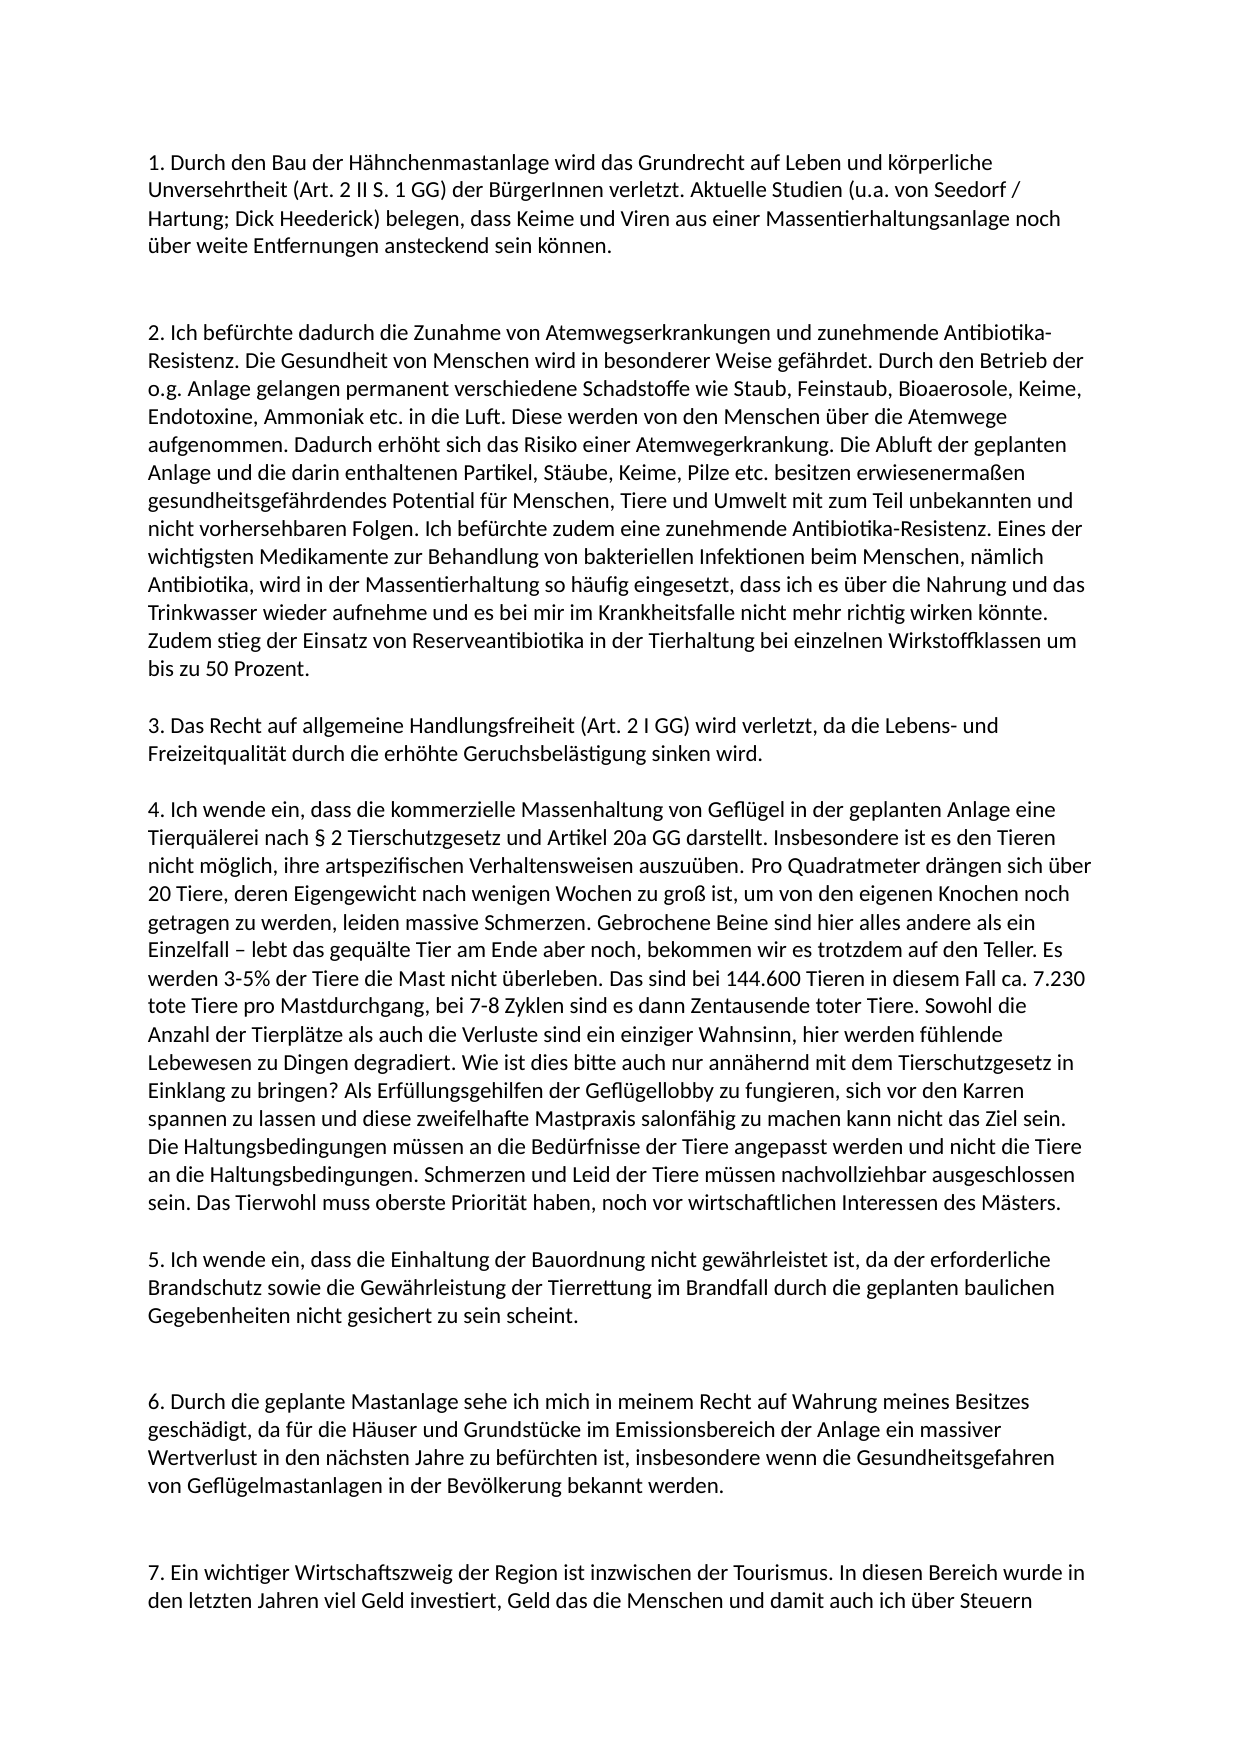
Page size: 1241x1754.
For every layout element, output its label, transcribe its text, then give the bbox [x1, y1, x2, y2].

text 7. Ein wichtiger Wirtschaftszweig der Region ist inzwischen der Tourismus. In diesen Bereich wurde in den letzten Jahren viel Geld investiert, Geld das die Menschen und damit auch ich über Steuern [148, 1558, 1093, 1614]
text 5. Ich wende ein, dass die Einhaltung der Bauordnung nicht gewährleistet ist, da der erforderliche Brandschutz sowie die Gewährleistung der Tierrettung im Brandfall durch die geplanten baulichen Gegebenheiten nicht gesichert zu sein scheint. [148, 1245, 1093, 1329]
text 1. Durch den Bau der Hähnchenmastanlage wird das Grundrecht auf Leben und körperliche Unversehrtheit (Art. 2 II S. 1 GG) der BürgerInnen verletzt. Aktuelle Studien (u.a. von Seedorf / Hartung; Dick Heederick) belegen, dass Keime und Viren aus einer Massentierhaltungsanlage noch über weite Entfernungen ansteckend sein können. [148, 148, 1093, 260]
text 6. Durch die geplante Mastanlage sehe ich mich in meinem Recht auf Wahrung meines Besitzes geschädigt, da für die Häuser und Grundstücke im Emissionsbereich der Anlage ein massiver Wertverlust in den nächsten Jahre zu befürchten ist, insbesondere wenn die Gesundheitsgefahren von Geflügelmastanlagen in der Bevölkerung bekannt werden. [148, 1387, 1093, 1499]
text 4. Ich wende ein, dass die kommerzielle Massenhaltung von Geflügel in der geplanten Anlage eine Tierquälerei nach § 2 Tierschutzgesetz und Artikel 20a GG darstellt. Insbesondere ist es den Tieren nicht möglich, ihre artspezifischen Verhaltensweisen auszuüben. Pro Quadratmeter drängen sich über 20 Tiere, deren Eigengewicht nach wenigen Wochen zu groß ist, um von den eigenen Knochen noch getragen zu werden, leiden massive Schmerzen. Gebrochene Beine sind hier alles andere als ein Einzelfall – lebt das gequälte Tier am Ende aber noch, bekommen wir es trotzdem auf den Teller. Es werden 3-5% der Tiere die Mast nicht überleben. Das sind bei 144.600 Tieren in diesem Fall ca. 7.230 tote Tiere pro Mastdurchgang, bei 7-8 Zyklen sind es dann Zentausende toter Tiere. Sowohl die Anzahl der Tierplätze als auch die Verluste sind ein einziger Wahnsinn, hier werden fühlende Lebewesen zu Dingen degradiert. Wie ist dies bitte auch nur annähernd mit dem Tierschutzgesetz in Einklang zu bringen? Als Erfüllungsgehilfen der Geflügellobby zu fungieren, sich vor den Karren spannen zu lassen und diese zweifelhafte Mastpraxis salonfähig zu machen kann nicht das Ziel sein. Die Haltungsbedingungen müssen an die Bedürfnisse der Tiere angepasst werden und nicht die Tiere an die Haltungsbedingungen. Schmerzen und Leid der Tiere müssen nachvollziehbar ausgeschlossen sein. Das Tierwohl muss oberste Priorität haben, noch vor wirtschaftlichen Interessen des Mästers. [148, 796, 1093, 1216]
text 2. Ich befürchte dadurch die Zunahme von Atemwegserkrankungen und zunehmende Antibiotika-Resistenz. Die Gesundheit von Menschen wird in besonderer Weise gefährdet. Durch den Betrieb der o.g. Anlage gelangen permanent verschiedene Schadstoffe wie Staub, Feinstaub, Bioaerosole, Keime, Endotoxine, Ammoniak etc. in die Luft. Diese werden von den Menschen über die Atemwege aufgenommen. Dadurch erhöht sich das Risiko einer Atemwegerkrankung. Die Abluft der geplanten Anlage und die darin enthaltenen Partikel, Stäube, Keime, Pilze etc. besitzen erwiesenermaßen gesundheitsgefährdendes Potential für Menschen, Tiere und Umwelt mit zum Teil unbekannten und nicht vorhersehbaren Folgen. Ich befürchte zudem eine zunehmende Antibiotika-Resistenz. Eines der wichtigsten Medikamente zur Behandlung von bakteriellen Infektionen beim Menschen, nämlich Antibiotika, wird in der Massentierhaltung so häufig eingesetzt, dass ich es über die Nahrung und das Trinkwasser wieder aufnehme und es bei mir im Krankheitsfalle nicht mehr richtig wirken könnte. Zudem stieg der Einsatz von Reserveantibiotika in der Tierhaltung bei einzelnen Wirkstoffklassen um bis zu 50 Prozent. [148, 318, 1093, 682]
text 3. Das Recht auf allgemeine Handlungsfreiheit (Art. 2 I GG) wird verletzt, da die Lebens- und Freizeitqualität durch die erhöhte Geruchsbelästigung sinken wird. [148, 711, 1093, 767]
